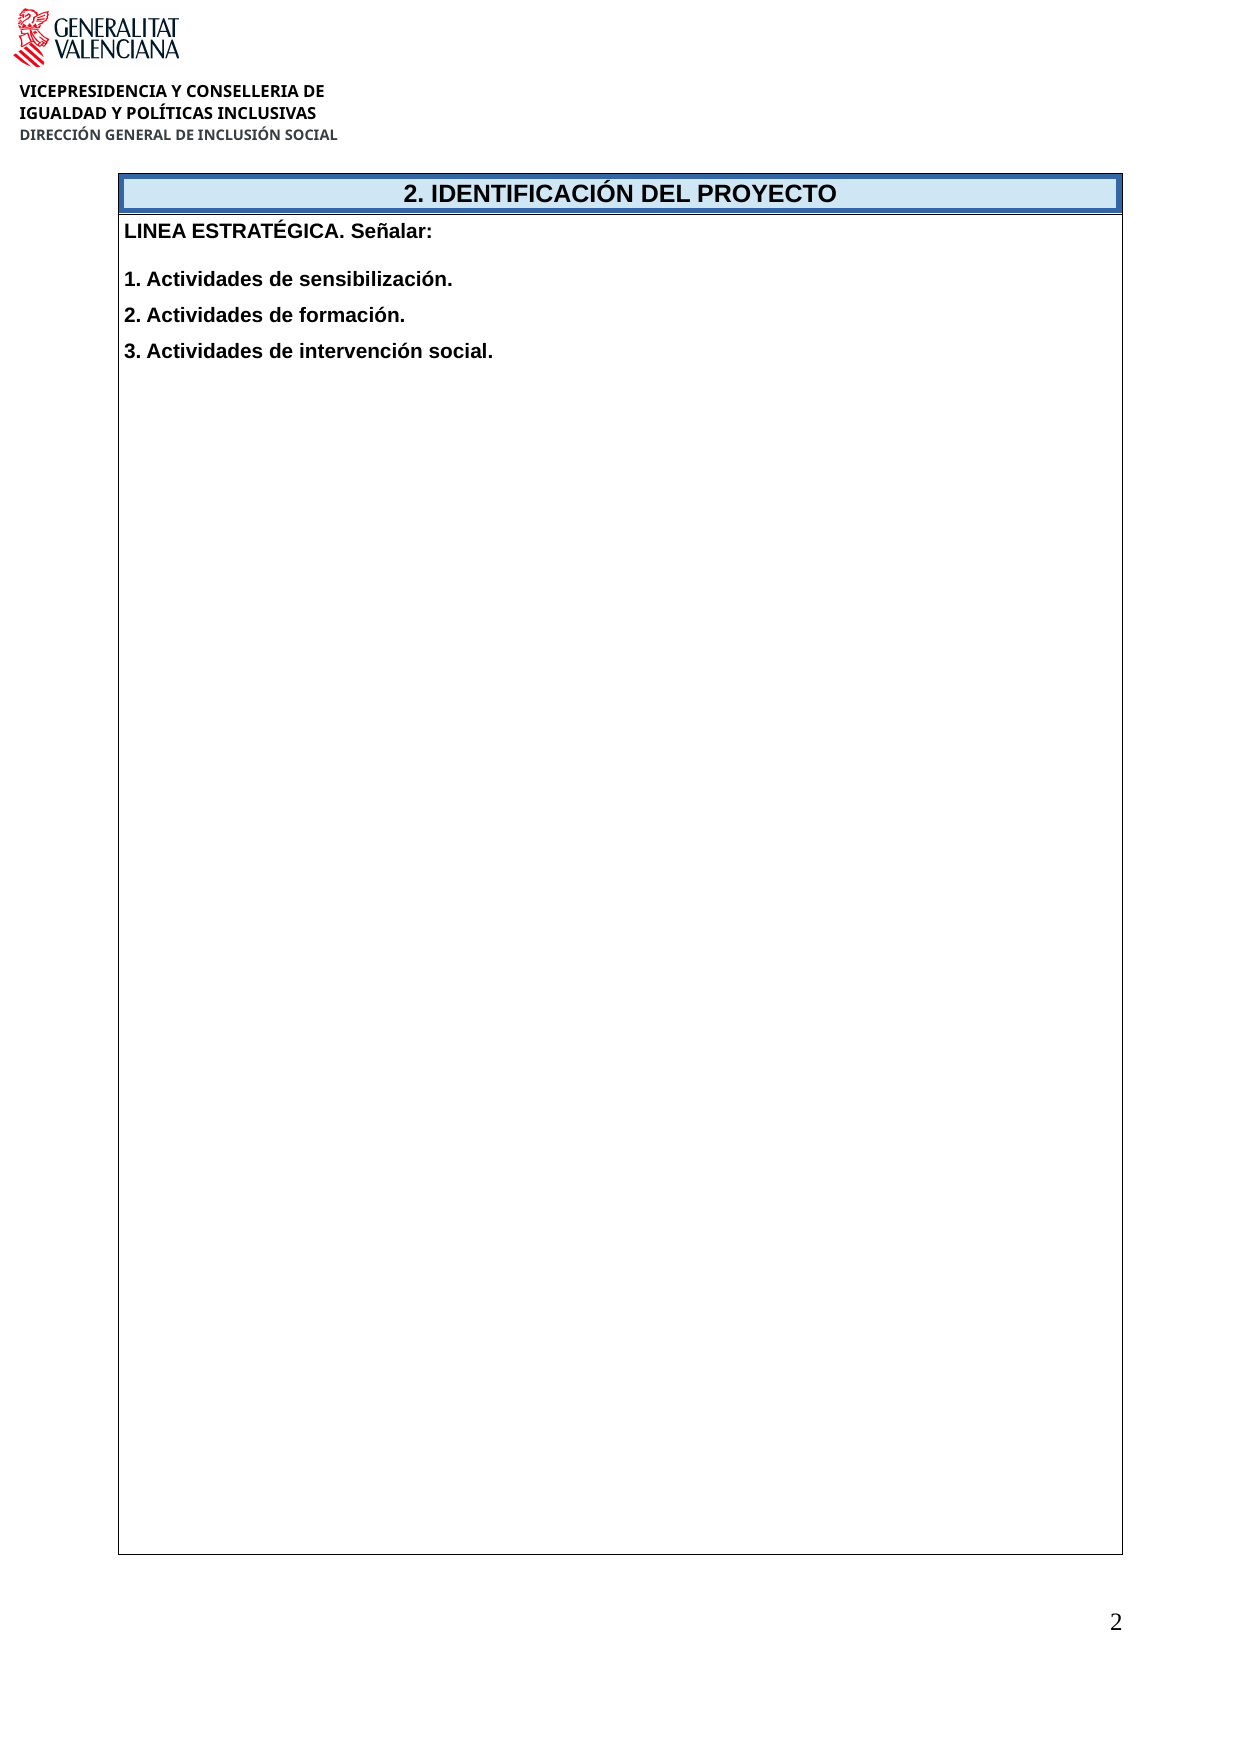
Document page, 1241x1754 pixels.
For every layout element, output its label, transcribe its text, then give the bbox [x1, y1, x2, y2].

picture [13, 8, 179, 67]
table_cell LINEA ESTRATÉGICA. Señalar: 1. Actividades de sensibilización. 2. Actividades de formación. 3. Actividades de intervención social. [119, 215, 1122, 1554]
table_header 2. IDENTIFICACIÓN DEL PROYECTO [119, 174, 1122, 213]
